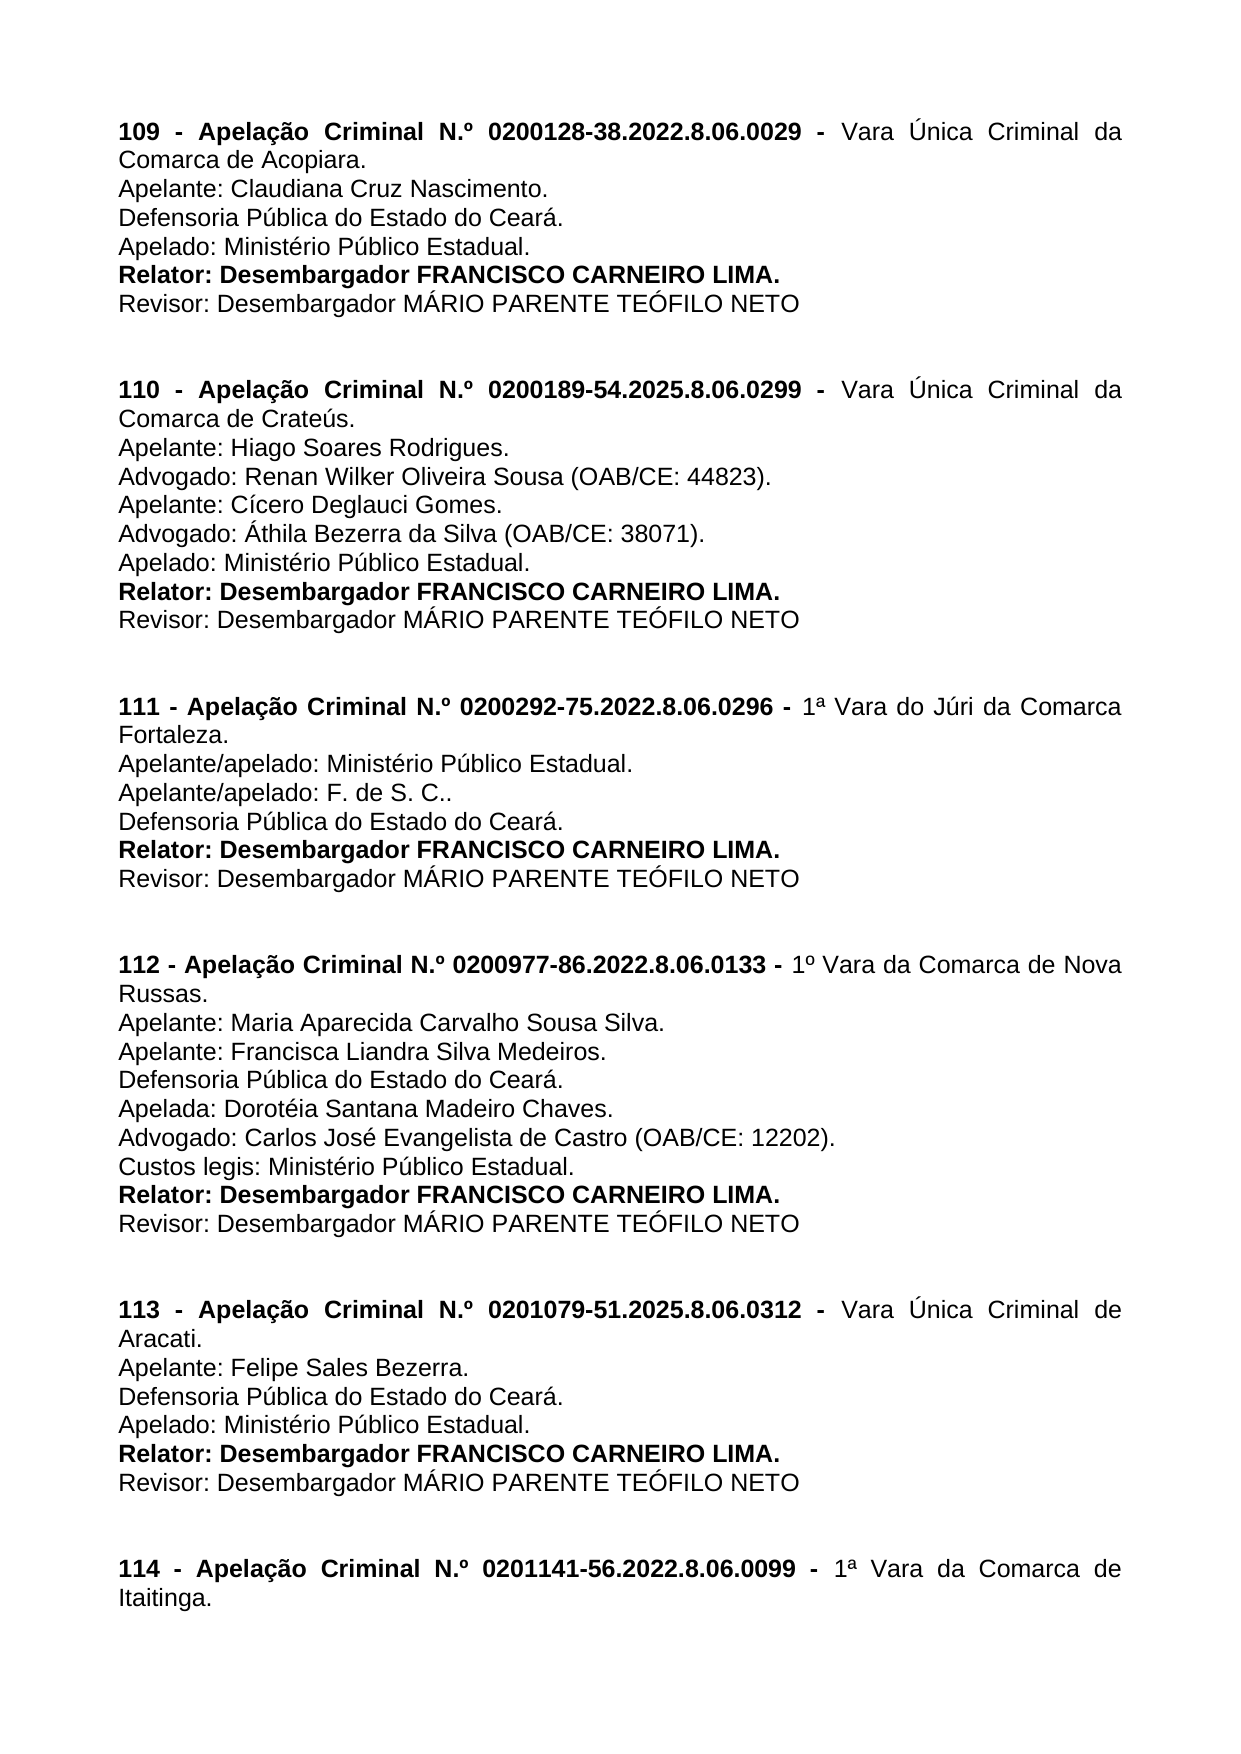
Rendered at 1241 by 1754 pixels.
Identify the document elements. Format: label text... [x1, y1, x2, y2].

text Defensoria Pública do Estado do Ceará. [118, 1065, 1122, 1094]
text Apelado: Ministério Público Estadual. [118, 232, 1122, 260]
text Defensoria Pública do Estado do Ceará. [118, 807, 1122, 835]
text Advogado: Renan Wilker Oliveira Sousa (OAB/CE: 44823). [118, 462, 1122, 490]
text Apelante/apelado: Ministério Público Estadual. [118, 749, 1122, 778]
text Apelado: Ministério Público Estadual. [118, 1410, 1122, 1439]
text 109 - Apelação Criminal N.º 0200128-38.2022.8.06.0029 - Vara Única Criminal da Comarca de Acopiara. [118, 117, 1122, 174]
text Relator: Desembargador FRANCISCO CARNEIRO LIMA. [118, 260, 1122, 289]
text Apelante: Claudiana Cruz Nascimento. [118, 174, 1122, 203]
text Revisor: Desembargador MÁRIO PARENTE TEÓFILO NETO [118, 289, 1122, 318]
text Advogado: Carlos José Evangelista de Castro (OAB/CE: 12202). [118, 1123, 1122, 1152]
text Relator: Desembargador FRANCISCO CARNEIRO LIMA. [118, 577, 1122, 605]
text Revisor: Desembargador MÁRIO PARENTE TEÓFILO NETO [118, 864, 1122, 893]
text Revisor: Desembargador MÁRIO PARENTE TEÓFILO NETO [118, 605, 1122, 634]
text Apelado: Ministério Público Estadual. [118, 548, 1122, 577]
text Custos legis: Ministério Público Estadual. [118, 1152, 1122, 1180]
text Defensoria Pública do Estado do Ceará. [118, 203, 1122, 232]
text 114 - Apelação Criminal N.º 0201141-56.2022.8.06.0099 - 1ª Vara da Comarca de Itaitinga. [118, 1554, 1122, 1612]
text Apelada: Dorotéia Santana Madeiro Chaves. [118, 1094, 1122, 1123]
text 110 - Apelação Criminal N.º 0200189-54.2025.8.06.0299 - Vara Única Criminal da Comarca de Crateús. [118, 375, 1122, 433]
text Relator: Desembargador FRANCISCO CARNEIRO LIMA. [118, 835, 1122, 864]
text Apelante: Maria Aparecida Carvalho Sousa Silva. [118, 1008, 1122, 1037]
text Relator: Desembargador FRANCISCO CARNEIRO LIMA. [118, 1439, 1122, 1468]
text 113 - Apelação Criminal N.º 0201079-51.2025.8.06.0312 - Vara Única Criminal de Aracati. [118, 1295, 1122, 1353]
text Revisor: Desembargador MÁRIO PARENTE TEÓFILO NETO [118, 1209, 1122, 1238]
text Advogado: Áthila Bezerra da Silva (OAB/CE: 38071). [118, 519, 1122, 548]
text Apelante: Cícero Deglauci Gomes. [118, 490, 1122, 519]
text Apelante/apelado: F. de S. C.. [118, 778, 1122, 807]
text 112 - Apelação Criminal N.º 0200977-86.2022.8.06.0133 - 1º Vara da Comarca de Nova Russas. [118, 950, 1122, 1008]
text Relator: Desembargador FRANCISCO CARNEIRO LIMA. [118, 1180, 1122, 1209]
text 111 - Apelação Criminal N.º 0200292-75.2022.8.06.0296 - 1ª Vara do Júri da Comarca Fortaleza. [118, 692, 1122, 749]
text Apelante: Felipe Sales Bezerra. [118, 1353, 1122, 1382]
text Apelante: Hiago Soares Rodrigues. [118, 433, 1122, 462]
text Apelante: Francisca Liandra Silva Medeiros. [118, 1037, 1122, 1065]
text Defensoria Pública do Estado do Ceará. [118, 1382, 1122, 1410]
text Revisor: Desembargador MÁRIO PARENTE TEÓFILO NETO [118, 1468, 1122, 1497]
